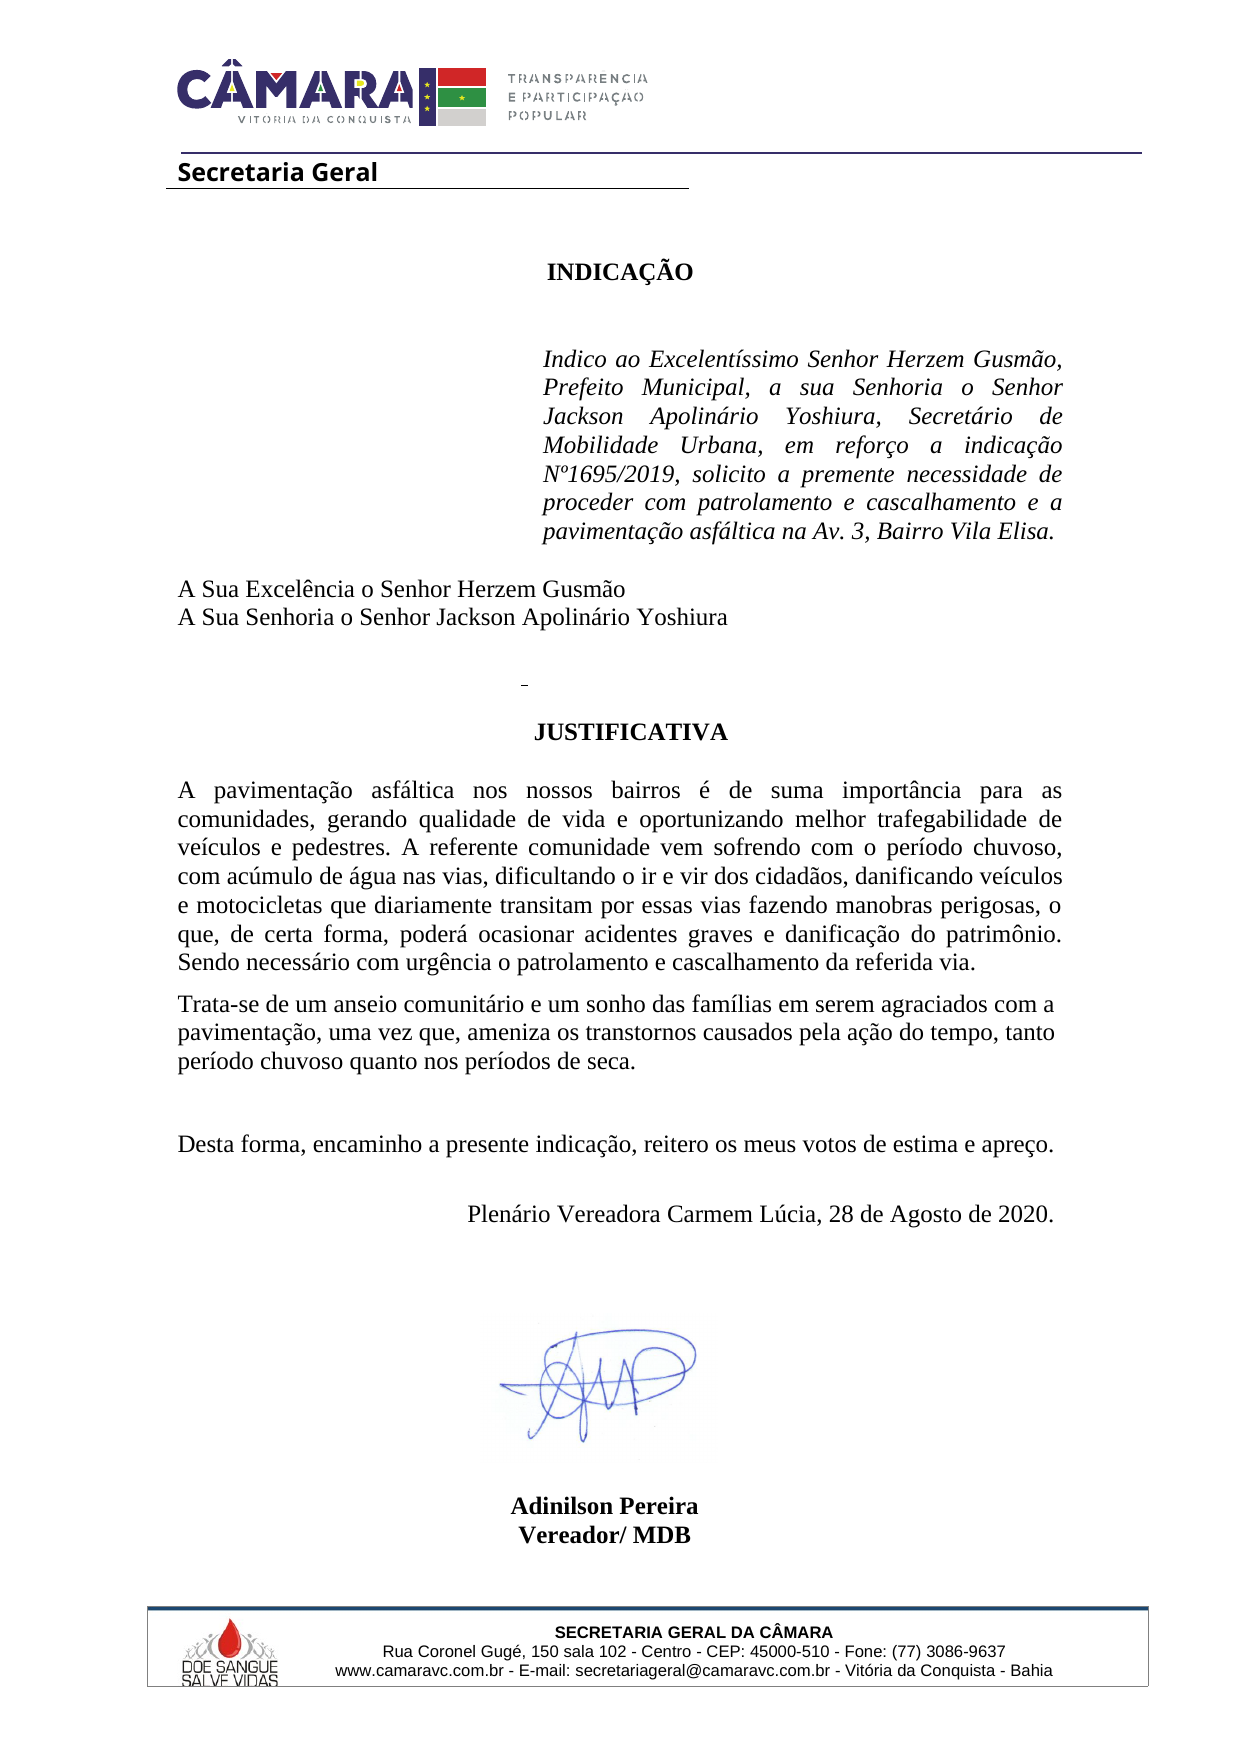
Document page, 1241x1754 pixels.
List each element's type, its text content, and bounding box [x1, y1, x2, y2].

text Indico ao Excelentíssimo Senhor Herzem Gusmão, Prefeito Municipal, a sua Senhoria o Senhor Jackson Apolinário Yoshiura, Secretário de Mobilidade Urbana, em reforço a indicação Nº1695/2019, solicito a premente necessidade de proceder com patrolamento e cascalhamento e a pavimentação asfáltica na Av. 3, Bairro Vila Elisa. [543, 344, 1063, 545]
text Trata-se de um anseio comunitário e um sonho das famílias em serem agraciados com a pavimentação, uma vez que, ameniza os transtornos causados pela ação do tempo, tanto período chuvoso quanto nos períodos de seca. [177, 989, 1063, 1075]
text A Sua Senhoria o Senhor Jackson Apolinário Yoshiura [177, 602, 1063, 631]
text A pavimentação asfáltica nos nossos bairros é de suma importância para as comunidades, gerando qualidade de vida e oportunizando melhor trafegabilidade de veículos e pedestres. A referente comunidade vem sofrendo com o período chuvoso, com acúmulo de água nas vias, dificultando o ir e vir dos cidadãos, danificando veículos e motocicletas que diariamente transitam por essas vias fazendo manobras perigosas, o que, de certa forma, poderá ocasionar acidentes graves e danificação do patrimônio. Sendo necessário com urgência o patrolamento e cascalhamento da referida via. [177, 775, 1063, 976]
text A Sua Excelência o Senhor Herzem Gusmão [177, 574, 1063, 602]
text Desta forma, encaminho a presente indicação, reitero os meus votos de estima e apreço. [177, 1129, 1063, 1157]
text INDICAÇÃO [177, 257, 1063, 286]
text Plenário Vereadora Carmem Lúcia, 28 de Agosto de 2020. [177, 1199, 1063, 1227]
text Adinilson Pereira [177, 1491, 1063, 1520]
text Vereador/ MDB [177, 1520, 1063, 1548]
text JUSTIFICATIVA [177, 717, 1063, 746]
picture [148, 1607, 1148, 1686]
